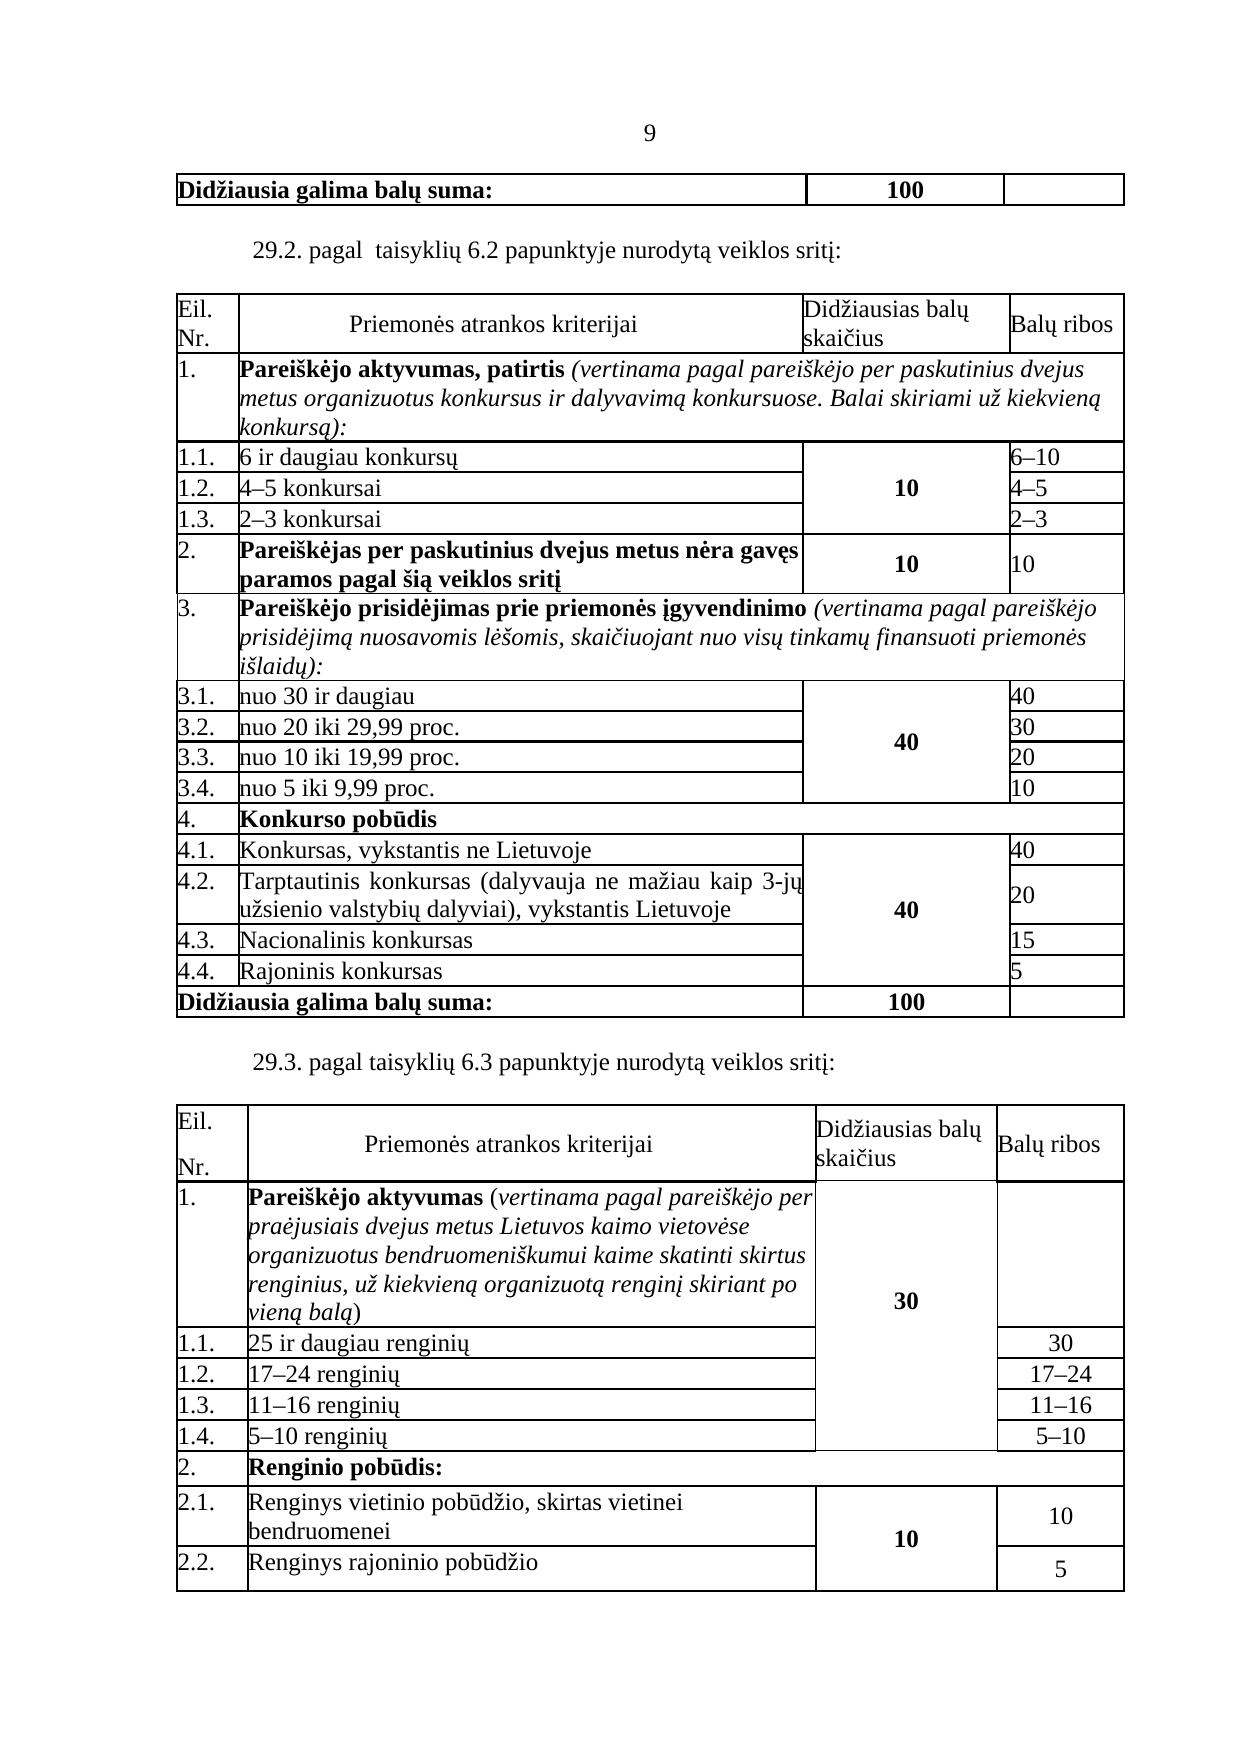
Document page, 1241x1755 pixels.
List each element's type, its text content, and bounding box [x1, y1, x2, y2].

table_cell 4.1. [178, 835, 238, 864]
table_cell 25 ir daugiau renginių [249, 1328, 815, 1357]
text 29.3. pagal taisyklių 6.3 papunktyje nurodytą veiklos sritį: [177, 1047, 1122, 1075]
table_header Didžiausias balų skaičius [817, 1106, 996, 1180]
table_cell 2. [178, 1452, 247, 1485]
table_cell Renginio pobūdis: [249, 1451, 1123, 1485]
table_cell nuo 5 iki 9,99 proc. [240, 773, 802, 802]
table_cell 1. [178, 354, 238, 440]
table_cell 1.4. [178, 1421, 247, 1449]
table_header Priemonės atrankos kriterijai [249, 1106, 815, 1180]
table_cell 40 [804, 681, 1009, 802]
table_cell 1.1. [178, 443, 238, 471]
table_cell 40 [1011, 835, 1123, 864]
table_cell Pareiškėjas per paskutinius dvejus metus nėra gavęs paramos pagal šią veiklos sritį [240, 535, 802, 592]
table_cell 1. [178, 1183, 247, 1326]
table_cell Tarptautinis konkursas (dalyvauja ne mažiau kaip 3-jų užsienio valstybių dalyviai), vykstantis Lietuvoje [240, 866, 802, 923]
table_cell 2–3 konkursai [240, 504, 802, 533]
table_cell 10 [1011, 535, 1123, 592]
table_cell 3.4. [178, 773, 238, 802]
table_cell 1.2. [178, 473, 238, 502]
table_cell Renginys rajoninio pobūdžio [249, 1547, 815, 1590]
table_cell 30 [1011, 712, 1123, 740]
table_cell 1.3. [178, 504, 238, 533]
table_cell 15 [1011, 925, 1123, 954]
table_cell Konkursas, vykstantis ne Lietuvoje [240, 835, 802, 864]
table_cell 17–24 renginių [249, 1359, 815, 1388]
table_cell Didžiausia galima balų suma: [178, 987, 802, 1016]
table_cell 4.2. [178, 866, 238, 923]
table_cell 100 [804, 987, 1009, 1016]
table_cell nuo 10 iki 19,99 proc. [240, 743, 802, 771]
table_cell 4. [178, 804, 238, 833]
table_cell 2.2. [178, 1547, 247, 1590]
table_header Balų ribos [998, 1106, 1123, 1180]
table_cell Pareiškėjo aktyvumas, patirtis (vertinama pagal pareiškėjo per paskutinius dvejus metus organizuotus konkursus ir dalyvavimą konkursuose. Balai skiriami už kiekvieną konkursą): [240, 354, 1123, 440]
table_cell 10 [804, 535, 1009, 592]
table_cell Rajoninis konkursas [240, 956, 802, 985]
table_cell 30 [998, 1328, 1123, 1357]
table_cell 5 [1011, 956, 1123, 985]
table_cell 5 [998, 1547, 1123, 1590]
table_cell 17–24 [998, 1359, 1123, 1388]
table_cell 40 [804, 835, 1009, 985]
table_cell 11–16 [998, 1390, 1123, 1419]
table_cell [1011, 987, 1123, 1016]
table_cell 2–3 [1011, 504, 1123, 533]
table_header Priemonės atrankos kriterijai [240, 295, 802, 352]
table_cell 30 [816, 1181, 997, 1419]
table_cell [816, 1419, 997, 1449]
table_cell Nacionalinis konkursas [240, 925, 802, 954]
table_cell 10 [998, 1487, 1123, 1544]
table_cell 2. [178, 535, 238, 592]
table_header Didžiausias balų skaičius [804, 295, 1009, 352]
table_cell 4–5 [1011, 473, 1123, 502]
table_cell Pareiškėjo aktyvumas (vertinama pagal pareiškėjo per praėjusiais dvejus metus Lietuvos kaimo vietovėse organizuotus bendruomeniškumui kaime skatinti skirtus renginius, už kiekvieną organizuotą renginį skiriant po vieną balą) [249, 1183, 815, 1326]
text 29.2. pagal taisyklių 6.2 papunktyje nurodytą veiklos sritį: [177, 235, 1122, 264]
table_cell 5–10 renginių [249, 1421, 815, 1449]
table_cell 6–10 [1011, 443, 1123, 471]
table_cell 3.2. [178, 712, 238, 740]
table_cell Didžiausia galima balų suma: [178, 175, 805, 204]
table_cell 20 [1011, 743, 1123, 771]
table_cell 20 [1011, 866, 1123, 923]
table_cell [1005, 175, 1123, 204]
table_cell [998, 1183, 1123, 1326]
table_cell 1.1. [178, 1328, 247, 1357]
table_cell 1.2. [178, 1359, 247, 1388]
table_cell 4–5 konkursai [240, 473, 802, 502]
table_cell 10 [1011, 773, 1123, 802]
table_header Balų ribos [1011, 295, 1123, 352]
table_cell 6 ir daugiau konkursų [240, 443, 802, 471]
table_cell 3.3. [178, 743, 238, 771]
table_cell 40 [1011, 681, 1123, 709]
table_cell 4.4. [178, 956, 238, 985]
table_cell 10 [804, 443, 1009, 533]
table_header Eil. Nr. [178, 1106, 247, 1180]
table_cell 10 [817, 1487, 996, 1590]
table_cell 3. [178, 594, 238, 680]
table_cell 4.3. [178, 925, 238, 954]
table_header Eil. Nr. [178, 295, 238, 352]
table_cell 1.3. [178, 1390, 247, 1419]
table_cell 5–10 [998, 1421, 1123, 1449]
table_cell 3.1. [178, 681, 238, 709]
table_cell 100 [808, 175, 1003, 204]
table_cell 2.1. [178, 1487, 247, 1544]
table_cell Pareiškėjo prisidėjimas prie priemonės įgyvendinimo (vertinama pagal pareiškėjo prisidėjimą nuosavomis lėšomis, skaičiuojant nuo visų tinkamų finansuoti priemonės išlaidų): [240, 594, 1124, 680]
table_cell Renginys vietinio pobūdžio, skirtas vietinei bendruomenei [249, 1487, 815, 1544]
table_cell nuo 30 ir daugiau [240, 681, 802, 709]
table_cell nuo 20 iki 29,99 proc. [240, 712, 802, 740]
table_cell Konkurso pobūdis [240, 804, 1123, 833]
table_cell 11–16 renginių [249, 1390, 815, 1419]
